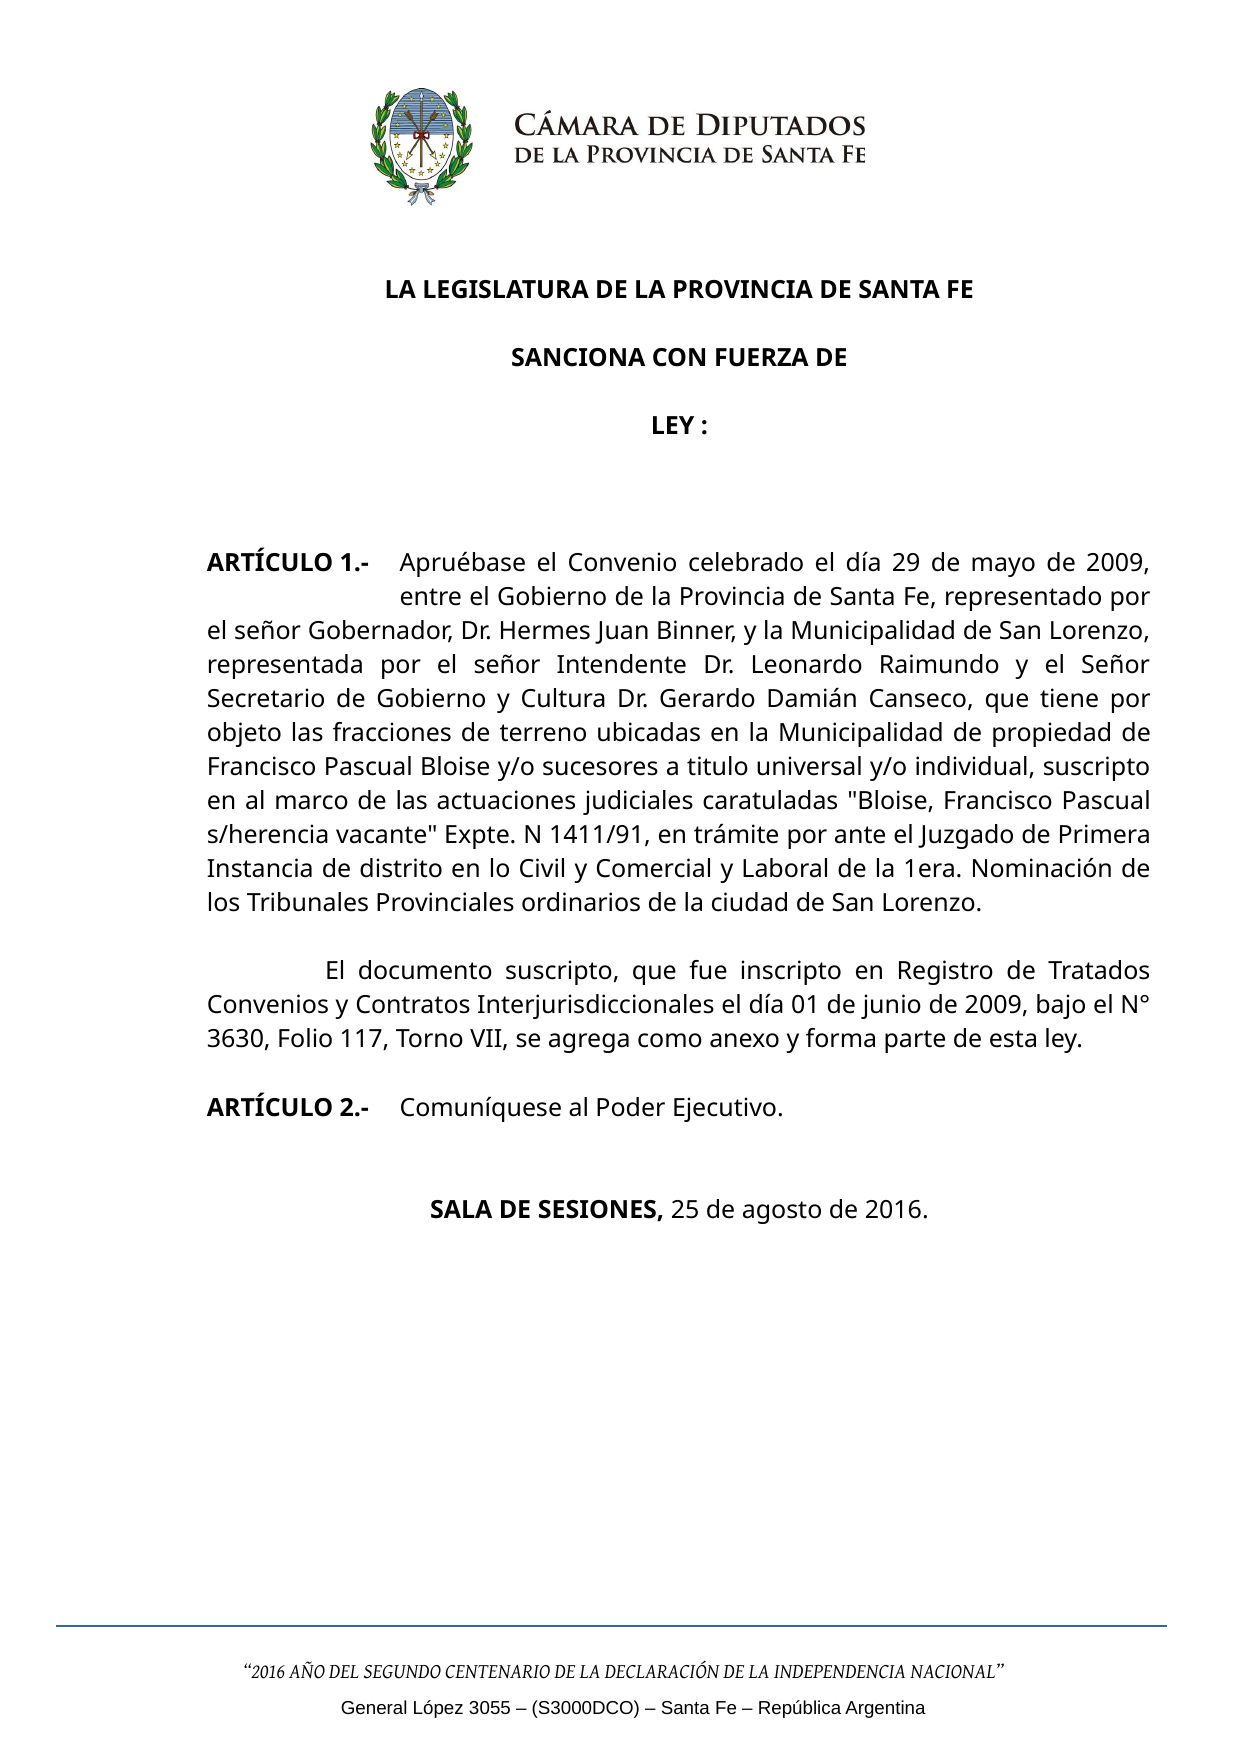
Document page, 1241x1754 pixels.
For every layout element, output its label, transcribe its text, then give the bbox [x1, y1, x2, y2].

text El documento suscripto, que fue inscripto en Registro de Tratados Convenios y Contratos Interjurisdiccionales el día 01 de junio de 2009, bajo el N° 3630, Folio 117, Torno VII, se agrega como anexo y forma parte de esta ley. [207, 953, 1152, 1055]
table_header ARTÍCULO 2.- [207, 1089, 399, 1139]
text SANCIONA CON FUERZA DE [207, 340, 1152, 374]
text LA LEGISLATURA DE LA PROVINCIA DE SANTA FE [207, 272, 1152, 306]
table_header ARTÍCULO 1.- [207, 544, 399, 594]
text Apruébase el Convenio celebrado el día 29 de mayo de 2009, entre el Gobierno de la Provincia de Santa Fe, representado por el señor Gobernador, Dr. Hermes Juan Binner, y la Municipalidad de San Lorenzo, representada por el señor Intendente Dr. Leonardo Raimundo y el Señor Secretario de Gobierno y Cultura Dr. Gerardo Damián Canseco, que tiene por objeto las fracciones de terreno ubicadas en la Municipalidad de propiedad de Francisco Pascual Bloise y/o sucesores a titulo universal y/o individual, suscripto en al marco de las actuaciones judiciales caratuladas "Bloise, Francisco Pascual s/herencia vacante" Expte. N 1411/91, en trámite por ante el Juzgado de Primera Instancia de distrito en lo Civil y Comercial y Laboral de la 1era. Nominación de los Tribunales Provinciales ordinarios de la ciudad de San Lorenzo. [207, 544, 1152, 919]
text LEY : [207, 408, 1152, 442]
picture [370, 88, 866, 210]
text SALA DE SESIONES, 25 de agosto de 2016. [207, 1191, 1152, 1225]
text Comuníquese al Poder Ejecutivo. [399, 1089, 1152, 1123]
